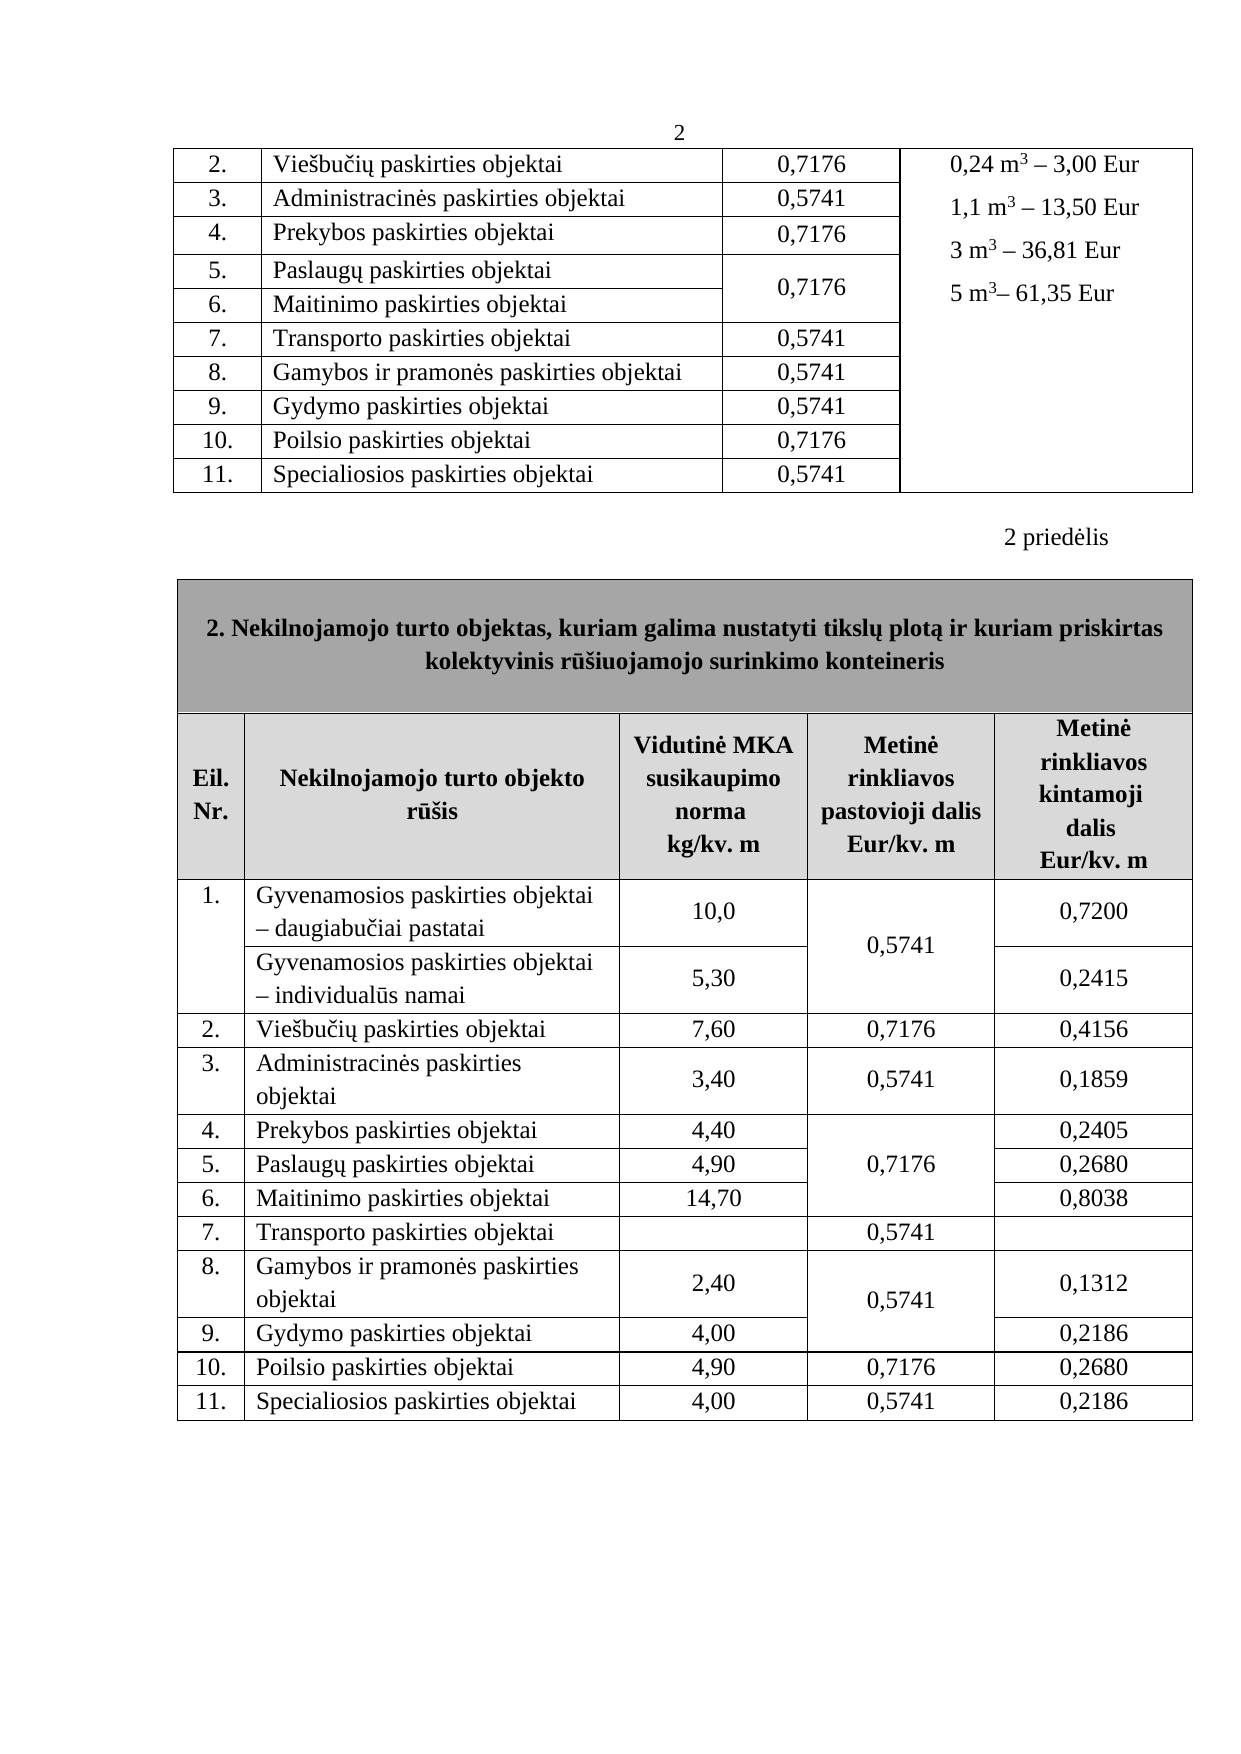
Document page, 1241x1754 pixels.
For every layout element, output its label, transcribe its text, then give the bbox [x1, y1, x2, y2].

table_cell Transporto paskirties objektai [262, 323, 722, 356]
table_cell 0,5741 [808, 880, 994, 1013]
table_cell Gydymo paskirties objektai [245, 1318, 619, 1351]
table_cell 5. [174, 255, 261, 288]
table_cell Gyvenamosios paskirties objektai – individualūs namai [245, 947, 619, 1013]
table_cell 4,90 [620, 1149, 807, 1182]
table_cell 3,40 [620, 1048, 807, 1114]
table_cell 0,8038 [995, 1183, 1192, 1216]
table_cell 9. [174, 391, 261, 424]
table_cell 0,7176 [723, 425, 899, 458]
table_cell 0,7176 [723, 255, 899, 322]
table_cell Specialiosios paskirties objektai [245, 1386, 619, 1419]
table_cell 0,5741 [808, 1251, 994, 1351]
table_cell 2,40 [620, 1251, 807, 1317]
table_cell 0,7176 [723, 149, 899, 182]
table_cell Maitinimo paskirties objektai [262, 289, 722, 322]
table_cell Nekilnojamojo turto objekto rūšis [245, 714, 619, 879]
table_cell 2. [174, 149, 261, 182]
table_cell 4. [174, 217, 261, 254]
table_cell 0,5741 [723, 357, 899, 390]
table_cell 1. [178, 880, 244, 1013]
table_cell Maitinimo paskirties objektai [245, 1183, 619, 1216]
table_cell Paslaugų paskirties objektai [245, 1149, 619, 1182]
table_cell 2. [178, 1014, 244, 1047]
table_cell 4,90 [620, 1353, 807, 1385]
table_cell Prekybos paskirties objektai [262, 217, 722, 254]
table_cell 6. [174, 289, 261, 322]
table_cell 0,7176 [808, 1115, 994, 1216]
table_cell 6. [178, 1183, 244, 1216]
table_cell 0,7176 [723, 217, 899, 254]
table_cell Vidutinė MKA susikaupimo norma kg/kv. m [620, 714, 807, 879]
table_cell Specialiosios paskirties objektai [262, 459, 722, 492]
table_cell 0,2405 [995, 1115, 1192, 1148]
table_cell Metinė rinkliavos kintamoji dalis Eur/kv. m [995, 714, 1192, 879]
table_cell Gydymo paskirties objektai [262, 391, 722, 424]
text 2 priedėlis [1004, 522, 1182, 551]
table_cell 4,40 [620, 1115, 807, 1148]
table_cell Viešbučių paskirties objektai [245, 1014, 619, 1047]
table_cell 8. [174, 357, 261, 390]
table_cell 0,2680 [995, 1353, 1192, 1385]
table_cell Paslaugų paskirties objektai [262, 255, 722, 288]
table_cell 8. [178, 1251, 244, 1317]
table_cell 0,5741 [723, 323, 899, 356]
table_header 2. Nekilnojamojo turto objektas, kuriam galima nustatyti tikslų plotą ir kuriam priskirtas kolektyvinis rūšiuojamojo surinkimo konteineris [178, 580, 1192, 712]
table_cell 11. [174, 459, 261, 492]
table_cell Poilsio paskirties objektai [262, 425, 722, 458]
table_cell 4,00 [620, 1386, 807, 1419]
table_cell Eil. Nr. [178, 714, 244, 879]
table_cell Transporto paskirties objektai [245, 1217, 619, 1250]
table_cell Gamybos ir pramonės paskirties objektai [245, 1251, 619, 1317]
table_cell 0,2186 [995, 1386, 1192, 1419]
table_cell Administracinės paskirties objektai [245, 1048, 619, 1114]
table_cell 10. [178, 1353, 244, 1385]
table_cell 10,0 [620, 880, 807, 946]
table_cell Prekybos paskirties objektai [245, 1115, 619, 1148]
table_cell Gyvenamosios paskirties objektai – daugiabučiai pastatai [245, 880, 619, 946]
table_cell 3. [178, 1048, 244, 1114]
table_cell 5. [178, 1149, 244, 1182]
table_cell Poilsio paskirties objektai [245, 1353, 619, 1385]
table_cell 0,5741 [723, 459, 899, 492]
table_cell 0,5741 [723, 391, 899, 424]
table_cell 0,1859 [995, 1048, 1192, 1114]
table_cell Gamybos ir pramonės paskirties objektai [262, 357, 722, 390]
table_cell Viešbučių paskirties objektai [262, 149, 722, 182]
table_cell 9. [178, 1318, 244, 1351]
table_cell [620, 1217, 807, 1250]
table_cell 0,2680 [995, 1149, 1192, 1182]
table_cell 0,7176 [808, 1353, 994, 1385]
table_cell 0,5741 [808, 1217, 994, 1250]
table_cell 4,00 [620, 1318, 807, 1351]
table_cell 14,70 [620, 1183, 807, 1216]
table_cell 0,4156 [995, 1014, 1192, 1047]
table_cell 7. [174, 323, 261, 356]
table_cell [995, 1217, 1192, 1250]
table_cell 5,30 [620, 947, 807, 1013]
table_cell 0,2415 [995, 947, 1192, 1013]
table_cell 0,7200 [995, 880, 1192, 946]
table_cell 0,24 m3 – 3,00 Eur 1,1 m3 – 13,50 Eur 3 m3 – 36,81 Eur 5 m3– 61,35 Eur [901, 149, 1192, 492]
table_cell 0,5741 [723, 183, 899, 216]
table_cell 7. [178, 1217, 244, 1250]
table_cell 10. [174, 425, 261, 458]
table_cell 0,1312 [995, 1251, 1192, 1317]
table_cell 0,7176 [808, 1014, 994, 1047]
table_cell 0,2186 [995, 1318, 1192, 1351]
table_cell 11. [178, 1386, 244, 1419]
table_cell 0,5741 [808, 1386, 994, 1419]
table_cell 4. [178, 1115, 244, 1148]
table_cell 3. [174, 183, 261, 216]
table_cell Metinė rinkliavos pastovioji dalis Eur/kv. m [808, 714, 994, 879]
table_cell Administracinės paskirties objektai [262, 183, 722, 216]
table_cell 0,5741 [808, 1048, 994, 1114]
table_cell 7,60 [620, 1014, 807, 1047]
